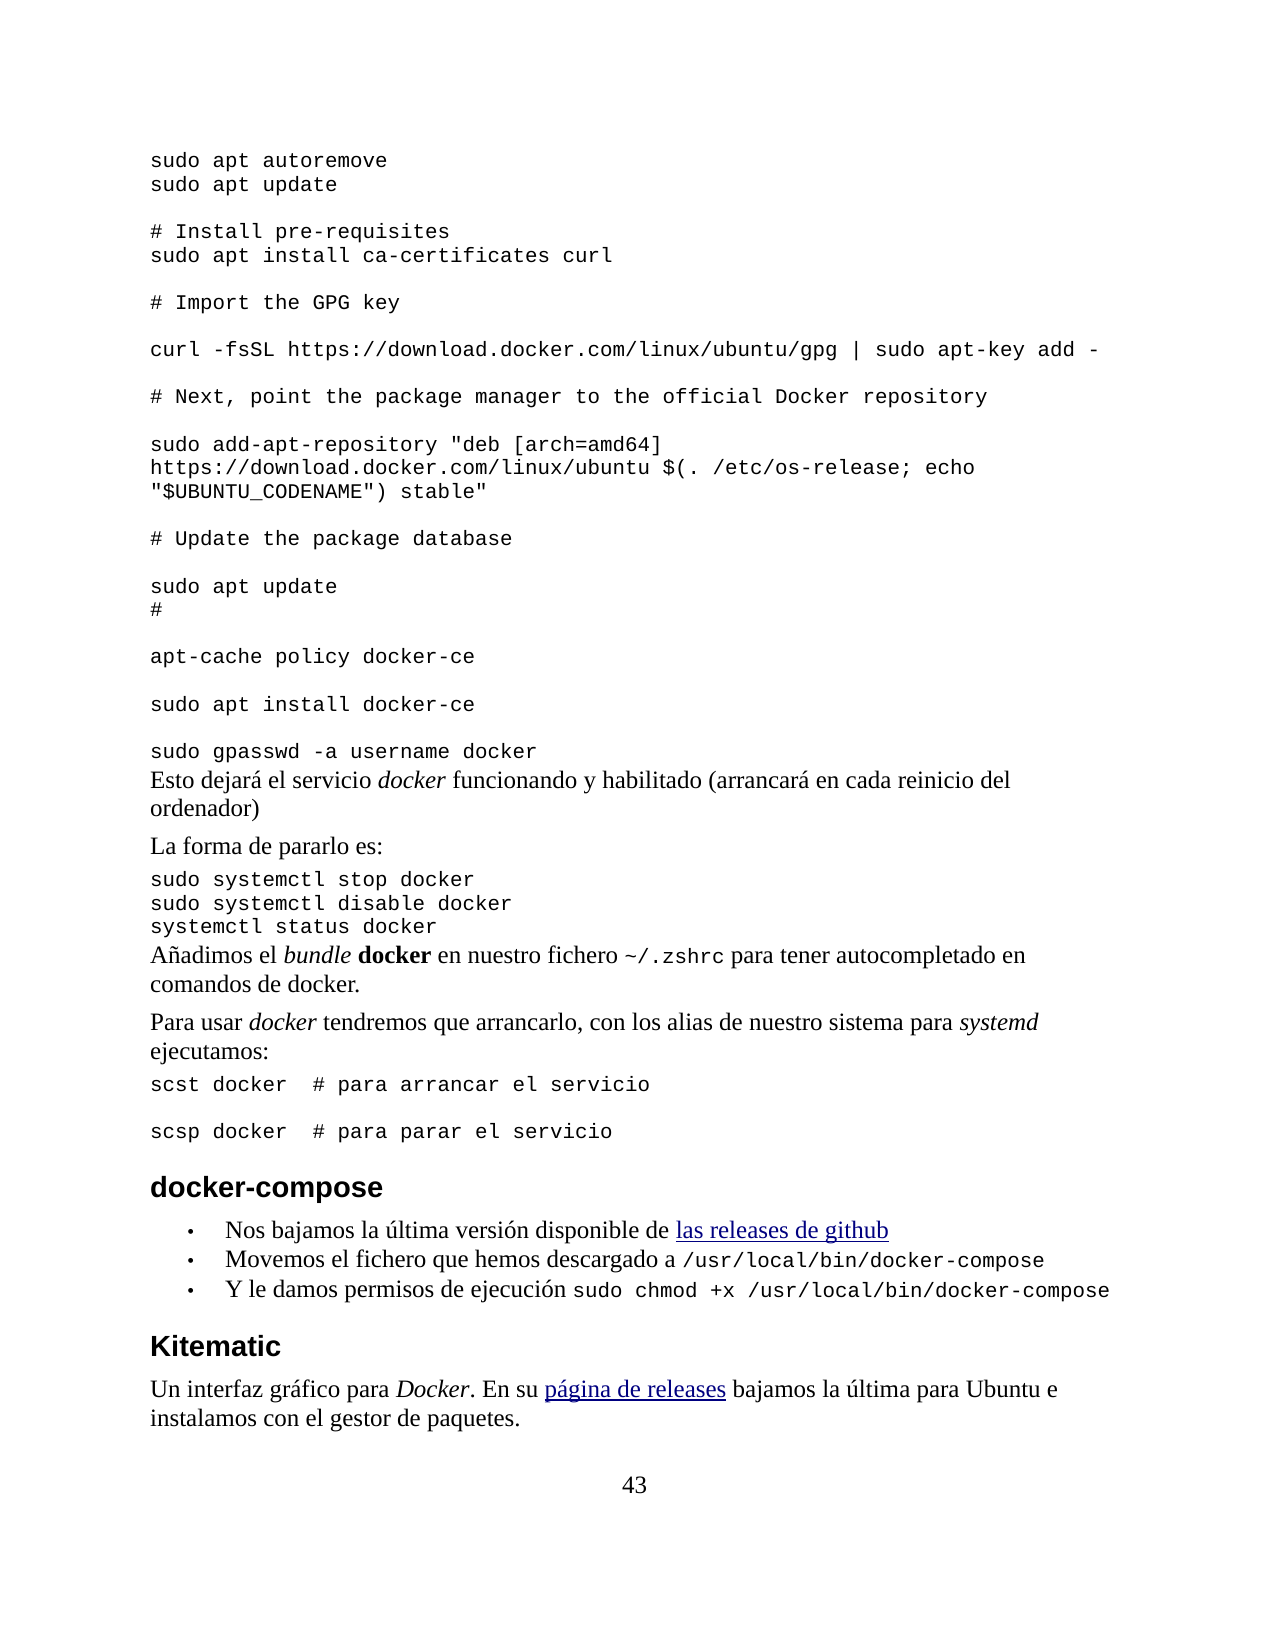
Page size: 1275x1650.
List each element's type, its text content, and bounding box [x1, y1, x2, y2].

text sudo systemctl stop docker [150, 869, 1125, 893]
text # [150, 599, 1125, 623]
text sudo gpasswd -a username docker [150, 741, 1125, 765]
text scsp docker # para parar el servicio [150, 1121, 1125, 1144]
text Añadimos el bundle docker en nuestro fichero ~/.zshrc para tener autocompletado en comandos de docker. [150, 940, 1125, 998]
text # Update the package database [150, 528, 1125, 552]
text Un interfaz gráfico para Docker. En su página de releases bajamos la última para Ubuntu e instalamos con el gestor de paquetes. [150, 1374, 1125, 1432]
list Nos bajamos la última versión disponible de las releases de github [187, 1216, 1125, 1244]
text sudo apt install ca-certificates curl [150, 244, 1125, 268]
list Y le damos permisos de ejecución sudo chmod +x /usr/local/bin/docker-compose [187, 1274, 1125, 1303]
text Esto dejará el servicio docker funcionando y habilitado (arrancará en cada reinicio del ordenador) [150, 765, 1125, 822]
text # Next, point the package manager to the official Docker repository [150, 386, 1125, 410]
list Movemos el fichero que hemos descargado a /usr/local/bin/docker-compose [187, 1244, 1125, 1274]
text systemctl status docker [150, 916, 1125, 940]
subtitle Kitematic [150, 1328, 1125, 1362]
text La forma de pararlo es: [150, 831, 1125, 860]
text sudo add-apt-repository "deb [arch=amd64] https://download.docker.com/linux/ubuntu $(. /etc/os-release; echo "$UBUNTU_CODENAME") stable" [150, 434, 1125, 505]
text sudo apt autoremove [150, 150, 1125, 174]
text Para usar docker tendremos que arrancarlo, con los alias de nuestro sistema para systemd ejecutamos: [150, 1007, 1125, 1065]
text # Install pre-requisites [150, 221, 1125, 244]
text # Import the GPG key [150, 292, 1125, 316]
text sudo apt install docker-ce [150, 694, 1125, 717]
text sudo systemctl disable docker [150, 893, 1125, 916]
text scst docker # para arrancar el servicio [150, 1074, 1125, 1097]
text curl -fsSL https://download.docker.com/linux/ubuntu/gpg | sudo apt-key add - [150, 339, 1125, 363]
text apt-cache policy docker-ce [150, 647, 1125, 670]
subtitle docker-compose [150, 1169, 1125, 1203]
text sudo apt update [150, 576, 1125, 599]
text sudo apt update [150, 174, 1125, 197]
